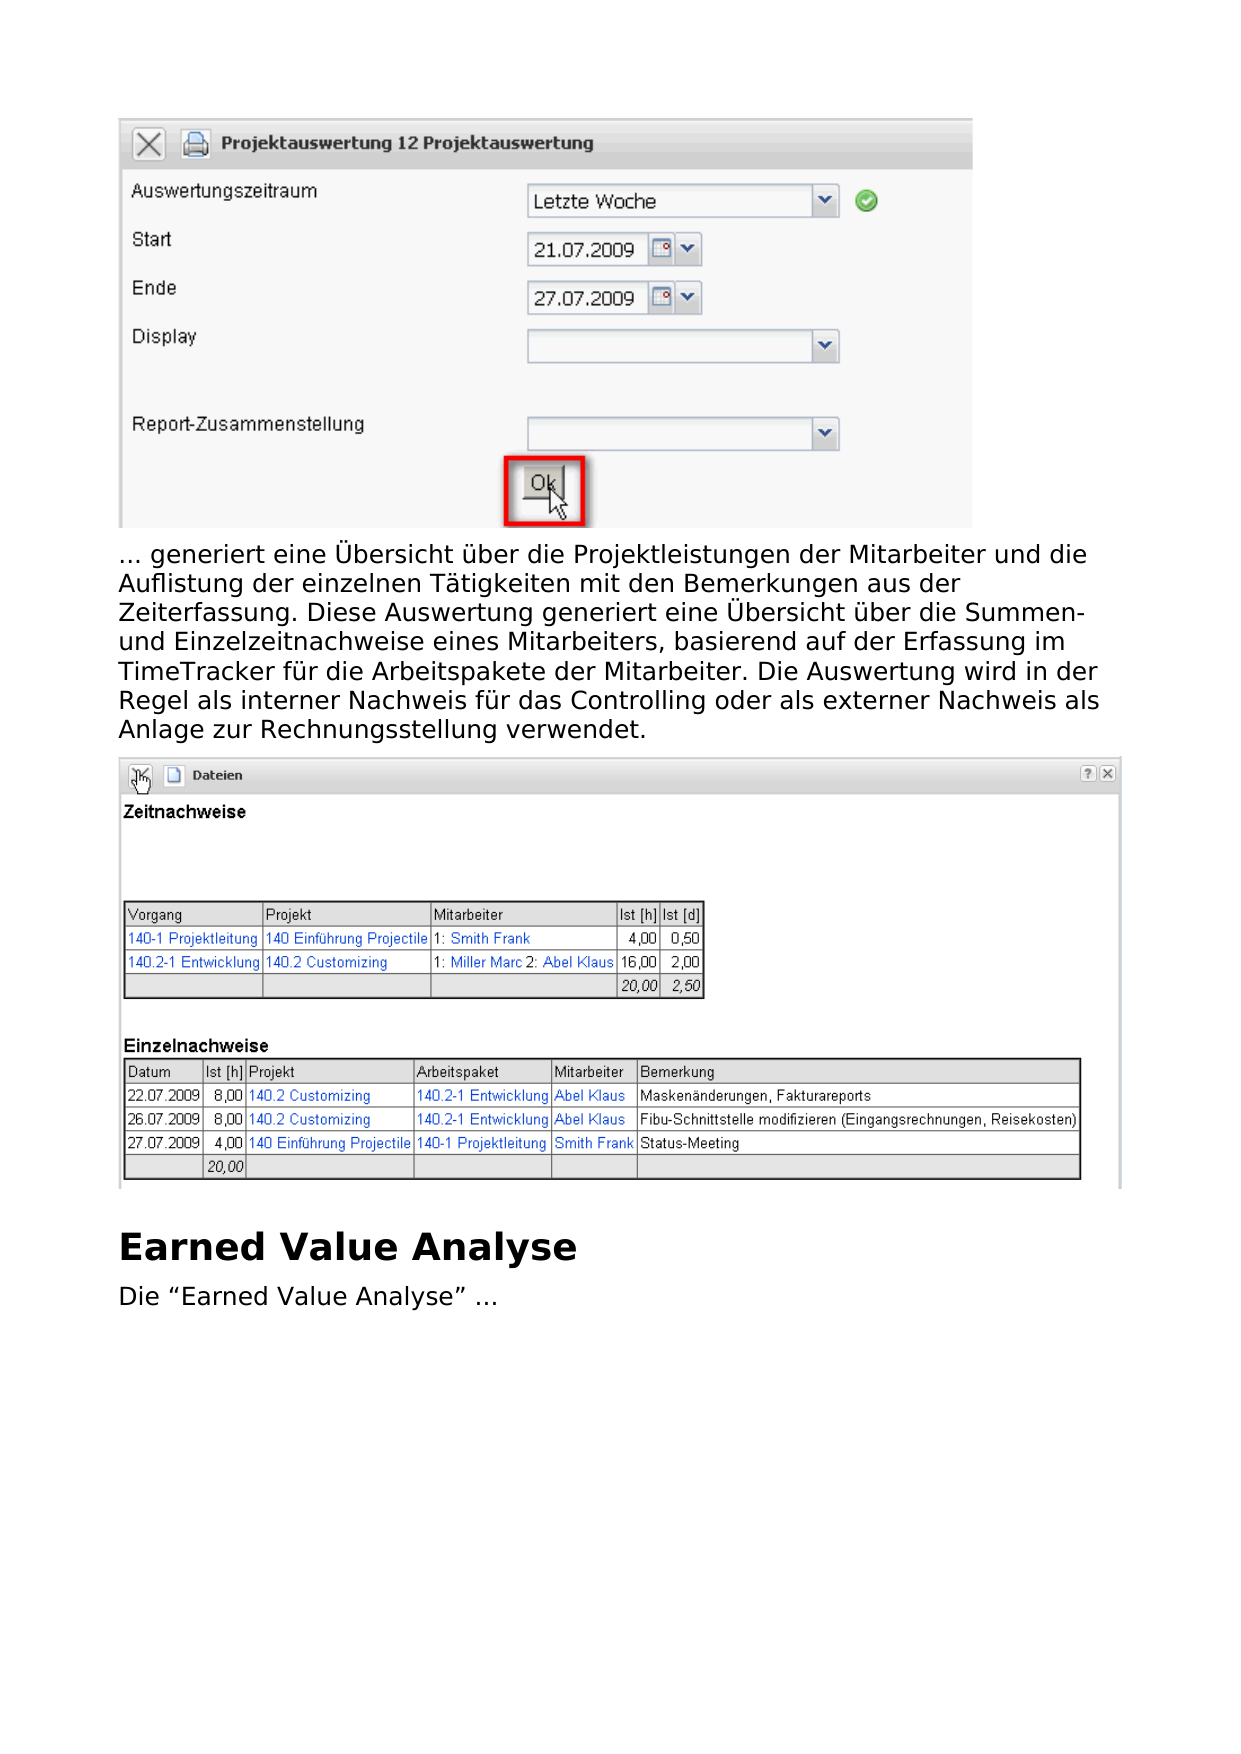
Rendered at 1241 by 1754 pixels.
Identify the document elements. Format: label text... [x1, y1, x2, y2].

picture [118, 756, 1123, 1189]
picture [118, 118, 973, 528]
text Die “Earned Value Analyse” ... [118, 1282, 1122, 1311]
subtitle Earned Value Analyse [118, 1226, 1122, 1269]
text ... generiert eine Übersicht über die Projektleistungen der Mitarbeiter und die Auflistung der einzelnen Tätigkeiten mit den Bemerkungen aus der Zeiterfassung. Diese Auswertung generiert eine Übersicht über die Summen- und Einzelzeitnachweise eines Mitarbeiters, basierend auf der Erfassung im TimeTracker für die Arbeitspakete der Mitarbeiter. Die Auswertung wird in der Regel als interner Nachweis für das Controlling oder als externer Nachweis als Anlage zur Rechnungsstellung verwendet. [118, 540, 1122, 744]
